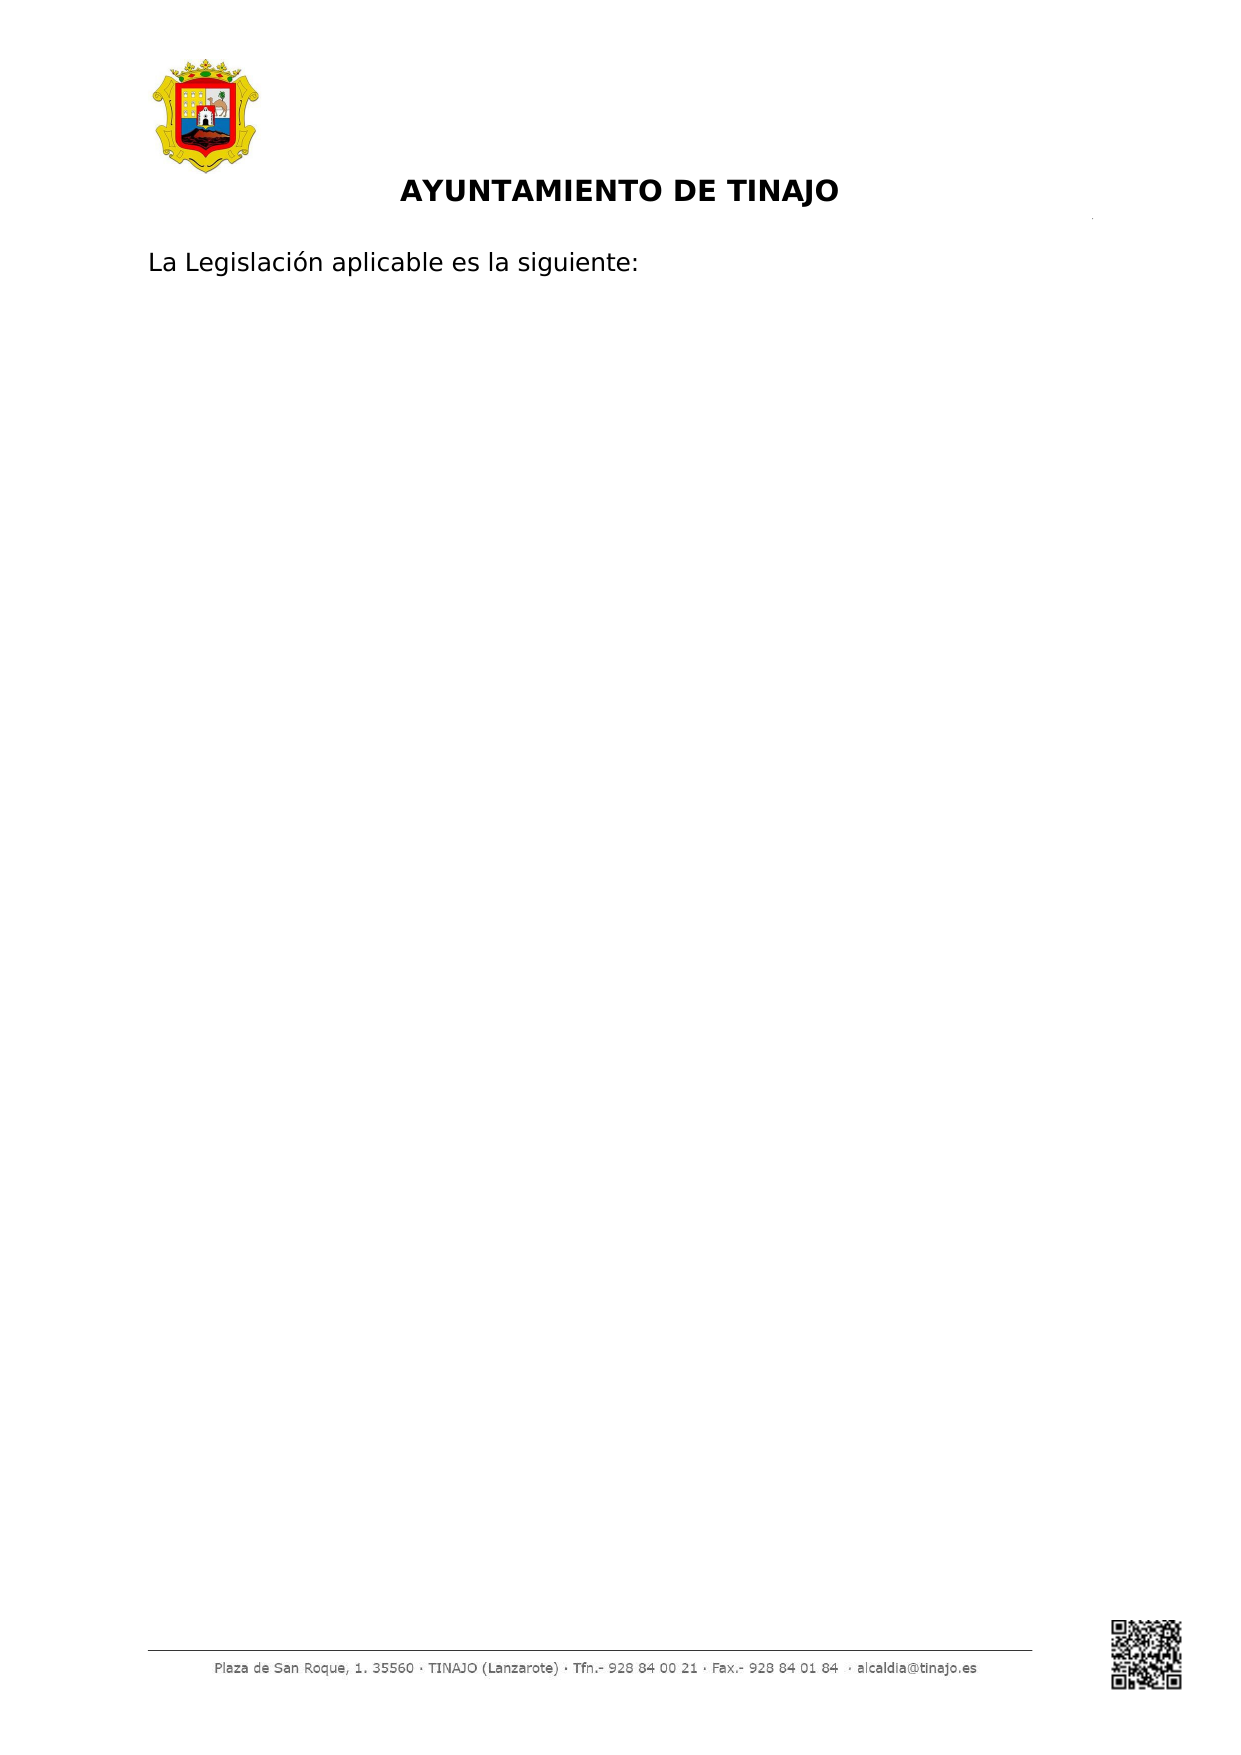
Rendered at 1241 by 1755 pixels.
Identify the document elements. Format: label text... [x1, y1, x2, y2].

text La Legislación aplicable es la siguiente: [148, 248, 1122, 277]
